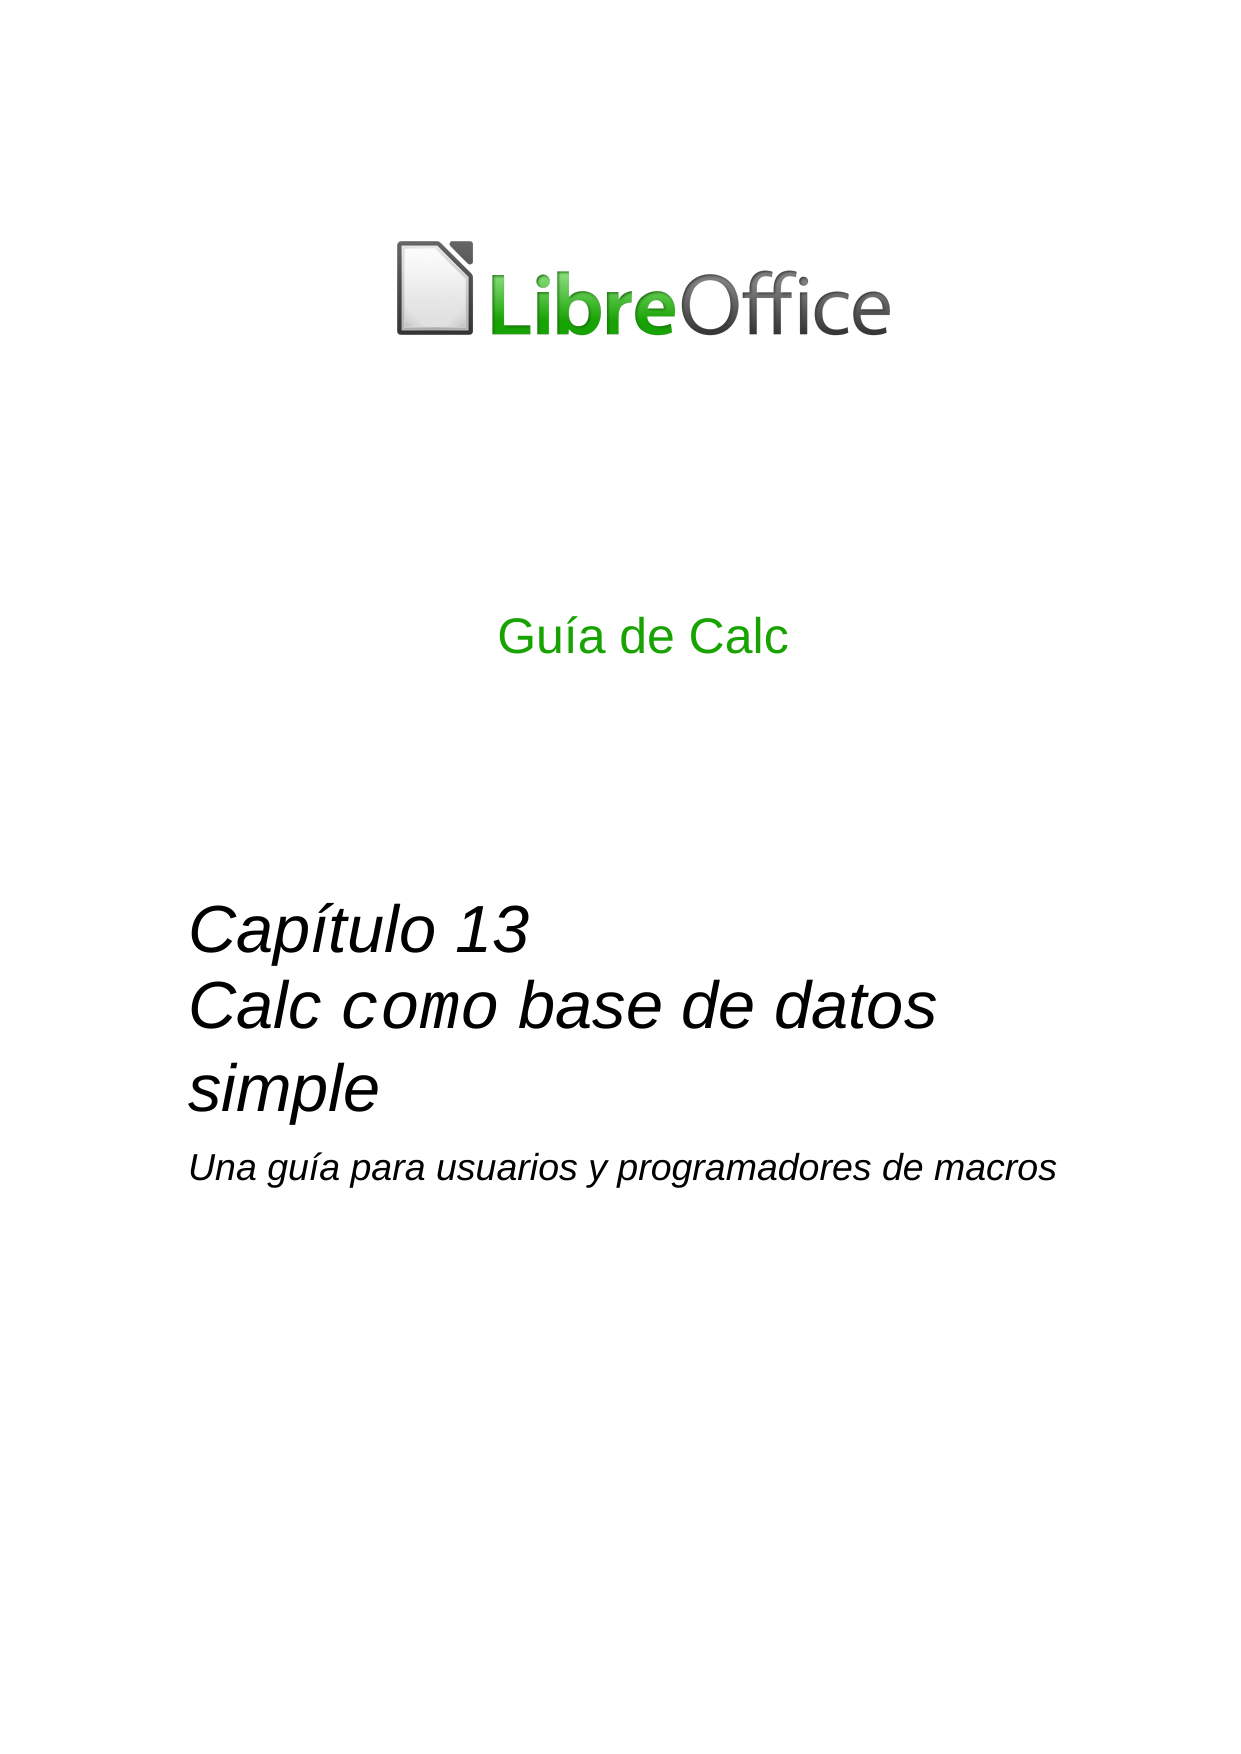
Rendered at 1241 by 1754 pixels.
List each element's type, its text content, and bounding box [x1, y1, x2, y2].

text Guía de Calc [188, 607, 1098, 664]
picture [392, 236, 893, 342]
title Capítulo 13 Calc como base de datos simple [188, 889, 1098, 1125]
subtitle Una guía para usuarios y programadores de macros [188, 1145, 1098, 1188]
